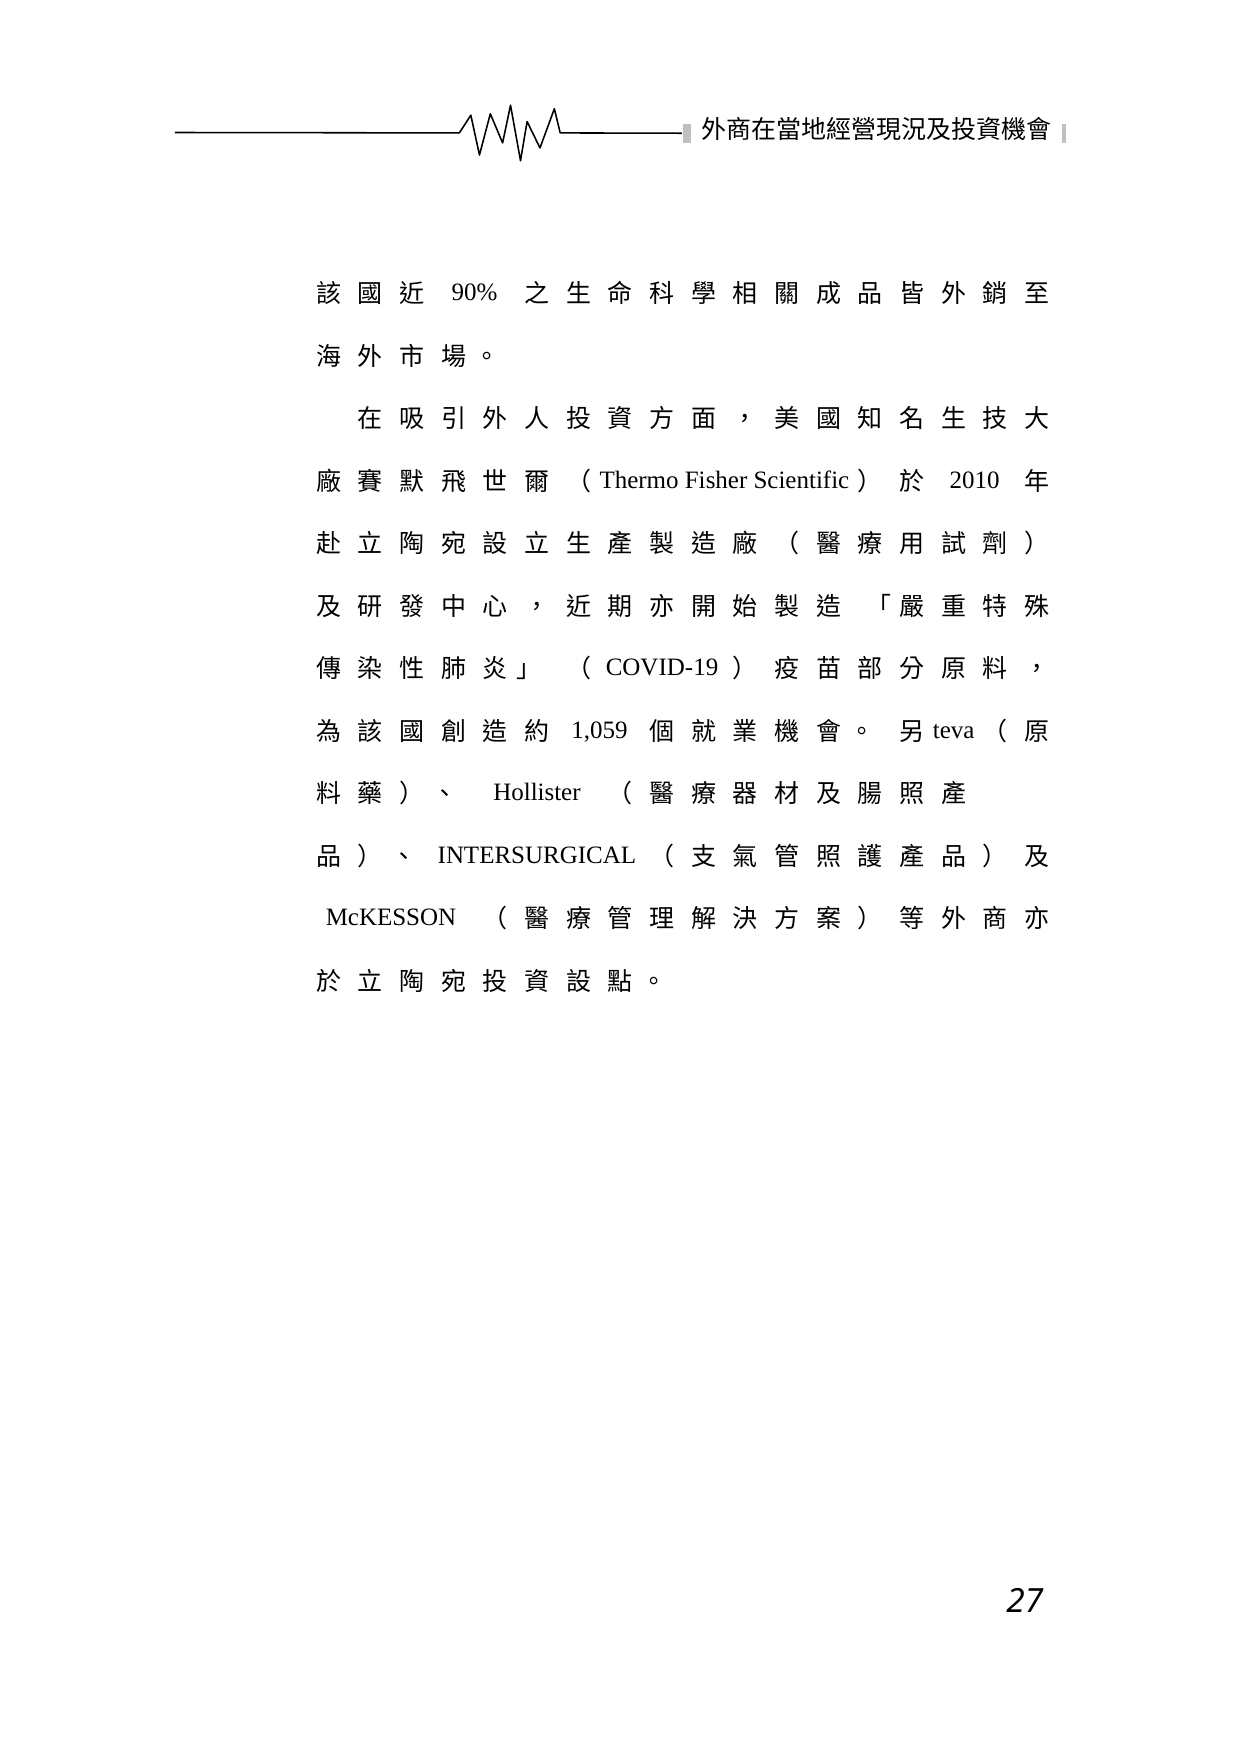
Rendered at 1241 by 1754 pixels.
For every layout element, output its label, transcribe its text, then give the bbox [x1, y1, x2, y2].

text 在吸引外人投資方面，美國知名生技大廠賽默飛世爾（Thermo Fisher Scientific）於2010年赴立陶宛設立生產製造廠（醫療用試劑）及研發中心，近期亦開始製造「嚴重特殊傳染性肺炎」（COVID-19）疫苗部分原料，為該國創造約1,059個就業機會。另teva（原料藥）、Hollister（醫療器材及腸照產品）、INTERSURGICAL（支氣管照護產品）及McKESSON（醫療管理解決方案）等外商亦於立陶宛投資設點。 [281, 375, 1058, 1000]
text 該國近90%之生命科學相關成品皆外銷至海外市場。 [281, 250, 1058, 375]
